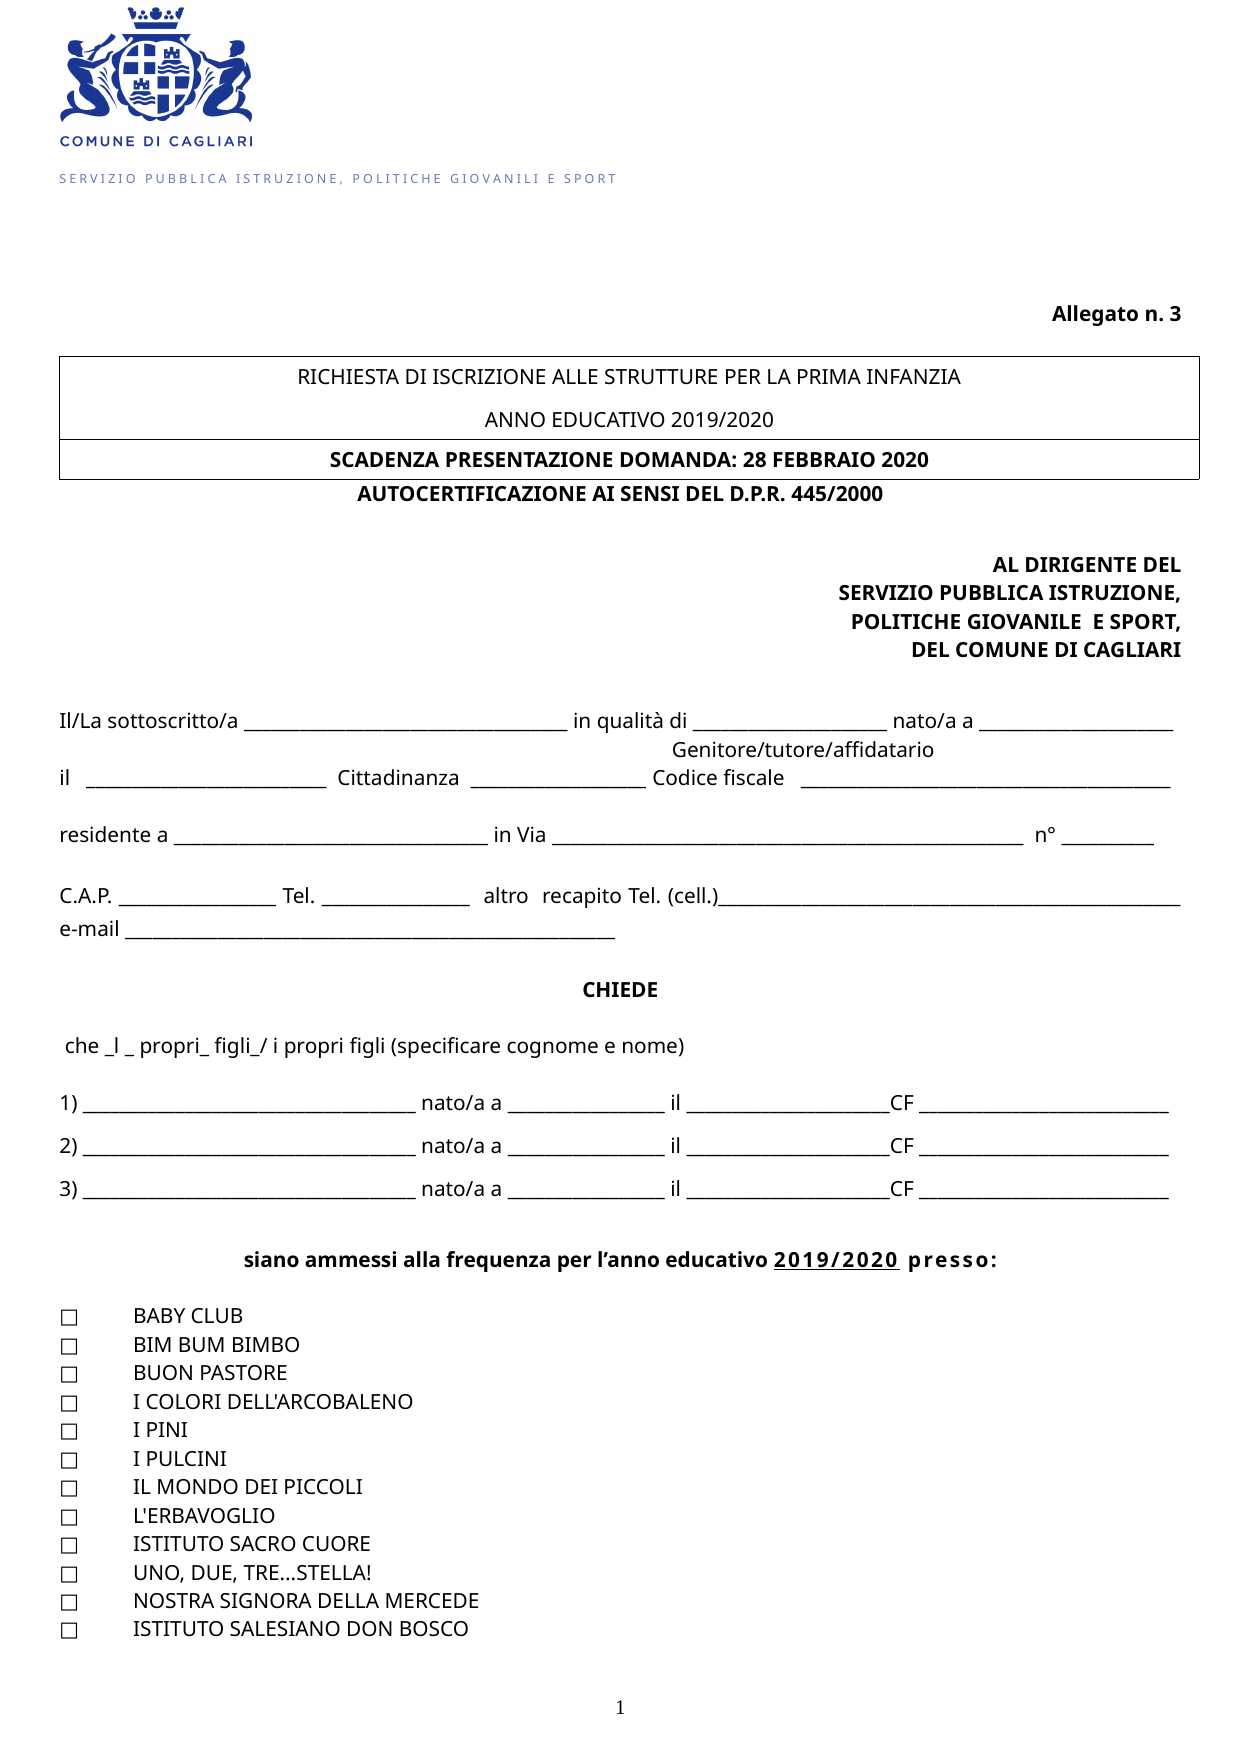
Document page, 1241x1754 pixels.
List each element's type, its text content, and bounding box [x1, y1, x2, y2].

text AL DIRIGENTE DEL [59, 550, 1181, 578]
text □ I PULCINI [59, 1444, 1181, 1472]
text □ BUON PASTORE [59, 1358, 1181, 1387]
table_header RICHIESTA DI ISCRIZIONE ALLE STRUTTURE PER LA PRIMA INFANZIA ANNO EDUCATIVO 2019/2020 [60, 357, 1199, 439]
text 1) ____________________________________ nato/a a _________________ il ______________________CF ___________________________ [59, 1088, 1181, 1117]
text DEL COMUNE DI CAGLIARI [59, 635, 1181, 664]
text che _l _ propri_ figli_/ i propri figli (specificare cognome e nome) [59, 1032, 1181, 1060]
table_cell SCADENZA PRESENTAZIONE DOMANDA: 28 FEBBRAIO 2020 [60, 440, 1199, 479]
text □ L'ERBAVOGLIO [59, 1501, 1181, 1529]
text □ ISTITUTO SACRO CUORE [59, 1529, 1181, 1558]
text siano ammessi alla frequenza per l’anno educativo 2019/2020 presso: [59, 1245, 1181, 1273]
text Genitore/tutore/affidatario [59, 735, 1181, 763]
text il __________________________ Cittadinanza ___________________ Codice fiscale ________________________________________ [59, 763, 1181, 792]
text C.A.P. _________________ Tel. ________________ altro recapito Tel. (cell.)__________________________________________________ e-mail _____________________________________________________ [59, 848, 1181, 942]
text 2) ____________________________________ nato/a a _________________ il ______________________CF ___________________________ [59, 1131, 1181, 1159]
text SERVIZIO PUBBLICA ISTRUZIONE, [59, 578, 1181, 607]
text □ NOSTRA SIGNORA DELLA MERCEDE [59, 1586, 1181, 1614]
text CHIEDE [59, 975, 1181, 1003]
text □ UNO, DUE, TRE...STELLA! [59, 1558, 1181, 1586]
text □ I COLORI DELL'ARCOBALENO [59, 1387, 1181, 1415]
text Il/La sottoscritto/a ___________________________________ in qualità di _____________________ nato/a a _____________________ [59, 706, 1181, 735]
text □ IL MONDO DEI PICCOLI [59, 1472, 1181, 1501]
text □ BIM BUM BIMBO [59, 1330, 1181, 1358]
text □ I PINI [59, 1415, 1181, 1444]
text residente a __________________________________ in Via ___________________________________________________ n° __________ [59, 792, 1181, 848]
text □ BABY CLUB [59, 1302, 1181, 1330]
text Allegato n. 3 [59, 299, 1181, 328]
text AUTOCERTIFICAZIONE AI SENSI DEL D.P.R. 445/2000 [59, 480, 1181, 507]
picture [59, 5, 254, 149]
text POLITICHE GIOVANILE E SPORT, [59, 607, 1181, 635]
text 3) ____________________________________ nato/a a _________________ il ______________________CF ___________________________ [59, 1174, 1181, 1202]
text □ ISTITUTO SALESIANO DON BOSCO [59, 1614, 1181, 1643]
